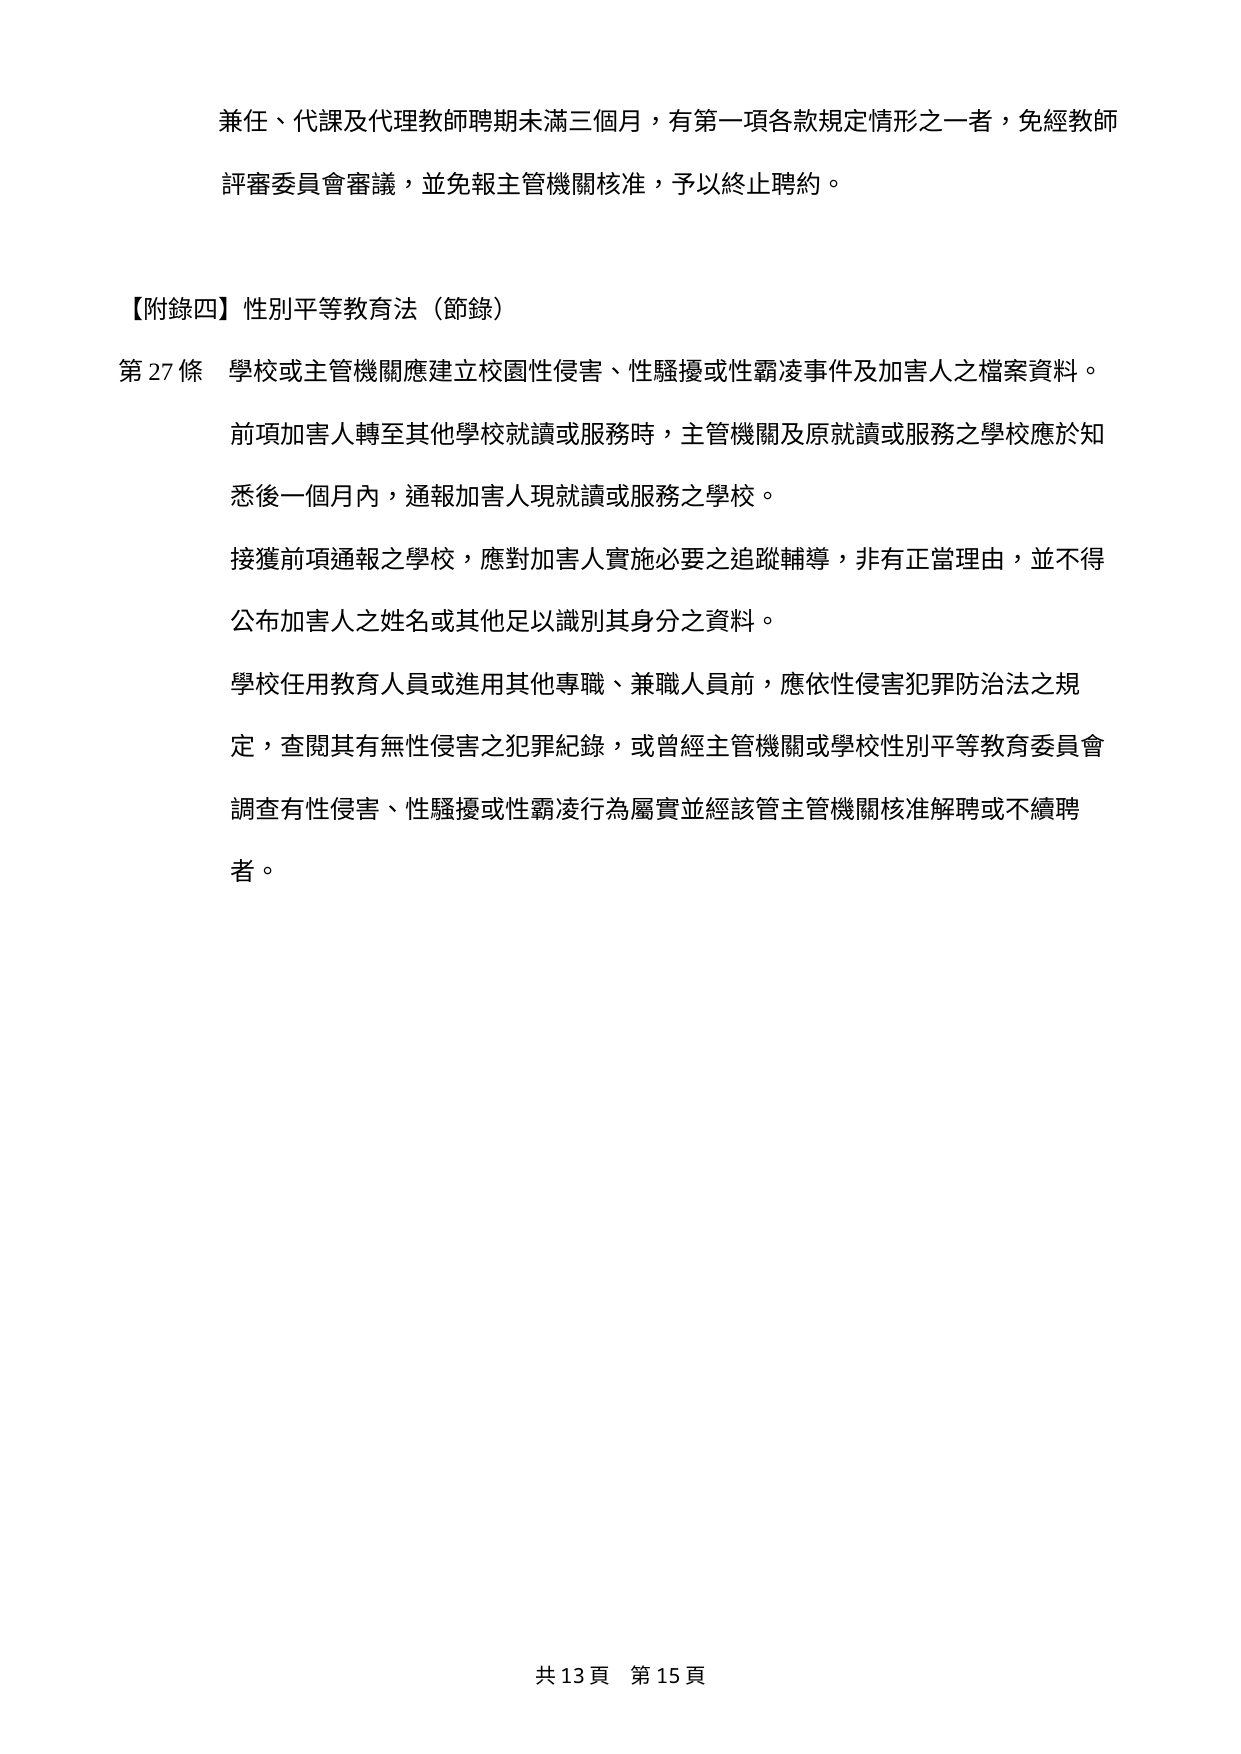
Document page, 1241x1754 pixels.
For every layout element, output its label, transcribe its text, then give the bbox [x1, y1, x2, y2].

text 前項加害人轉至其他學校就讀或服務時，主管機關及原就讀或服務之學校應於知 [118, 391, 1122, 453]
text 公布加害人之姓名或其他足以識別其身分之資料。 [118, 578, 1122, 641]
text 悉後一個月內，通報加害人現就讀或服務之學校。 [118, 453, 1122, 516]
text 第27條 學校或主管機關應建立校園性侵害、性騷擾或性霸凌事件及加害人之檔案資料。 [118, 328, 1122, 391]
text 接獲前項通報之學校，應對加害人實施必要之追蹤輔導，非有正當理由，並不得 [118, 516, 1122, 578]
text 調查有性侵害、性騷擾或性霸凌行為屬實並經該管主管機關核准解聘或不續聘 [118, 766, 1122, 828]
text 學校任用教育人員或進用其他專職、兼職人員前，應依性侵害犯罪防治法之規 [118, 641, 1122, 703]
text 者。 [118, 828, 1122, 891]
text 定，查閱其有無性侵害之犯罪紀錄，或曾經主管機關或學校性別平等教育委員會 [118, 703, 1122, 766]
text 兼任、代課及代理教師聘期未滿三個月，有第一項各款規定情形之一者，免經教師評審委員會審議，並免報主管機關核准，予以終止聘約。 [218, 78, 1122, 203]
text 【附錄四】性別平等教育法（節錄） [118, 266, 1122, 328]
